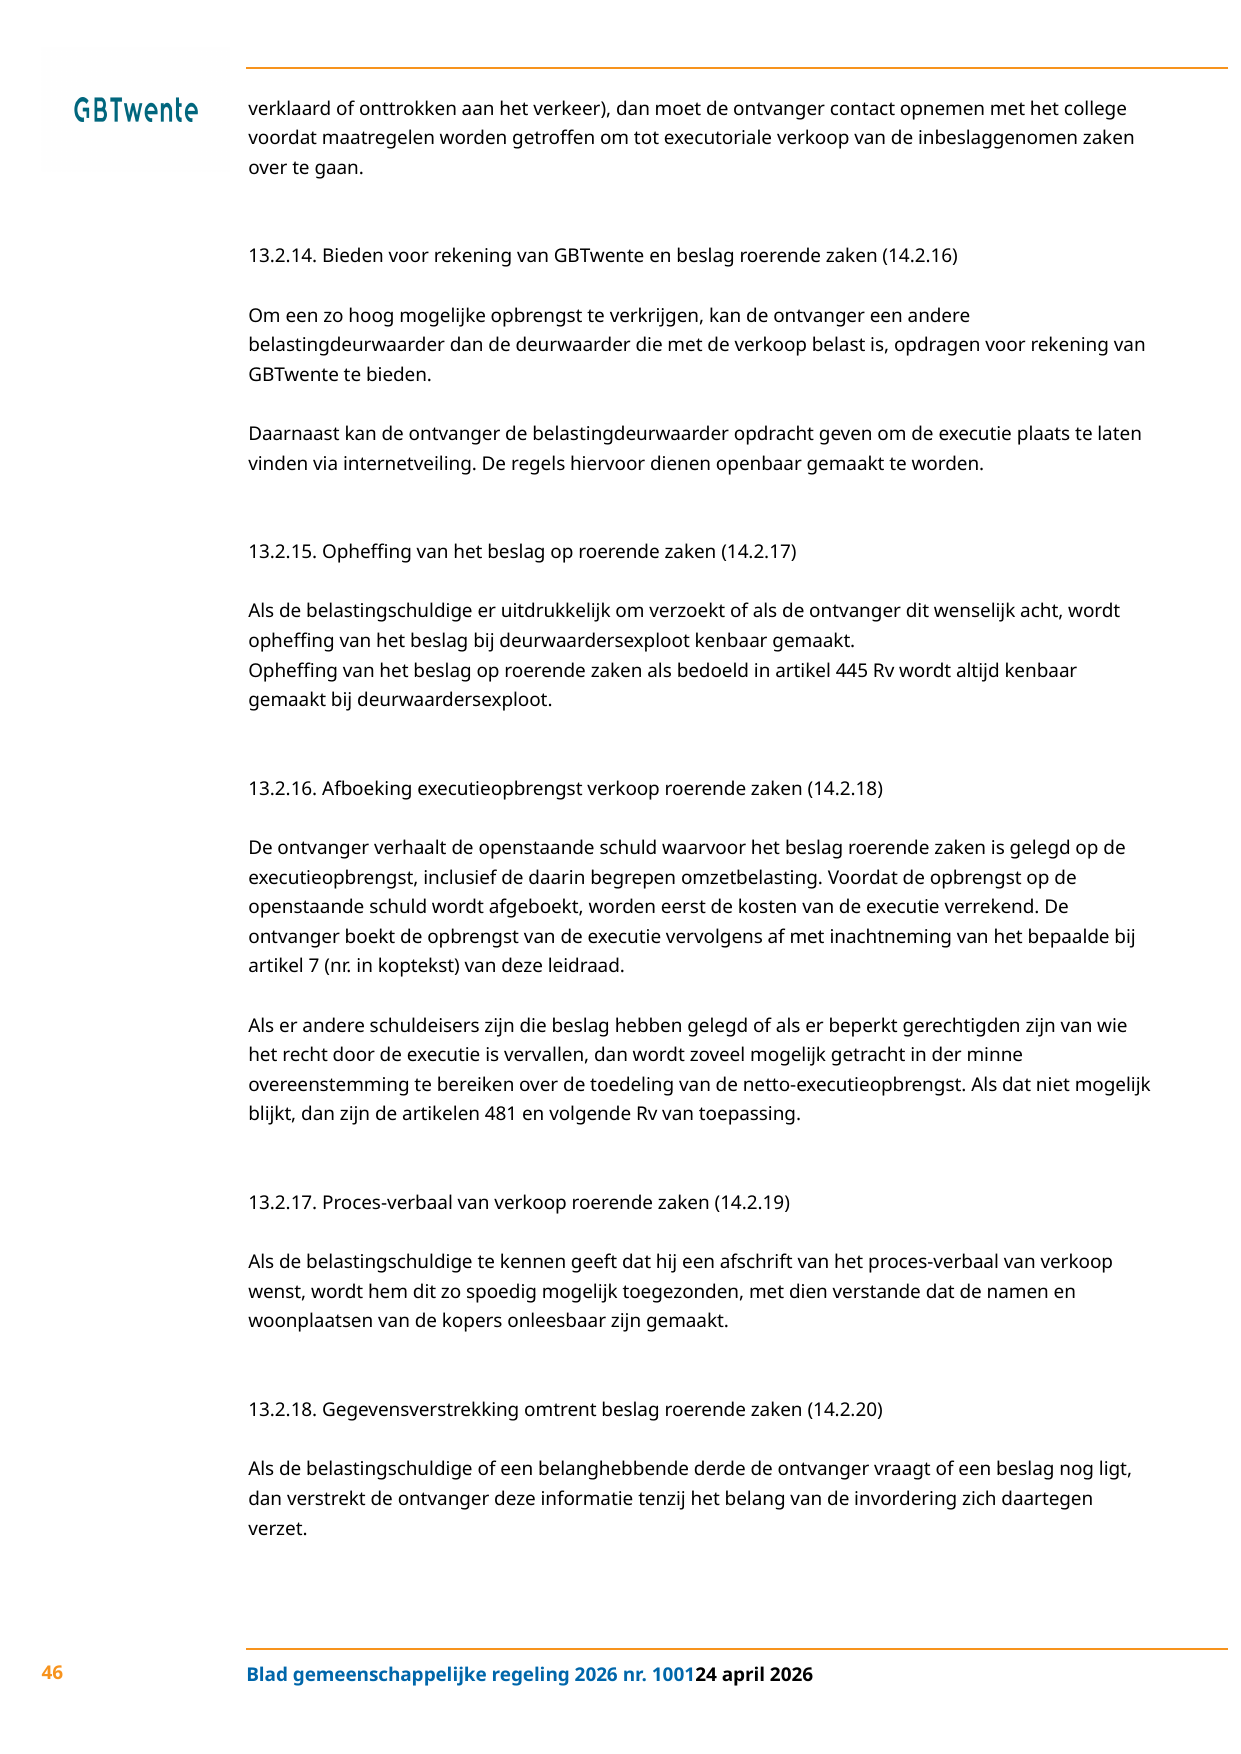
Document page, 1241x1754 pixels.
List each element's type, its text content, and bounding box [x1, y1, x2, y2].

text Als de belastingschuldige er uitdrukkelijk om verzoekt of als de ontvanger dit wenselijk acht, wordt opheffing van het beslag bij deurwaardersexploot kenbaar gemaakt. [248, 598, 1152, 653]
text Opheffing van het beslag op roerende zaken als bedoeld in artikel 445 Rv wordt altijd kenbaar gemaakt bij deurwaardersexploot. [248, 657, 1152, 712]
text 13.2.15. Opheffing van het beslag op roerende zaken (14.2.17) [248, 538, 1152, 564]
text Om een zo hoog mogelijke opbrengst te verkrijgen, kan de ontvanger een andere belastingdeurwaarder dan de deurwaarder die met de verkoop belast is, opdragen voor rekening van GBTwente te bieden. [248, 302, 1152, 387]
text 13.2.14. Bieden voor rekening van GBTwente en beslag roerende zaken (14.2.16) [248, 243, 1152, 268]
picture [41, 47, 231, 172]
text Als de belastingschuldige of een belanghebbende derde de ontvanger vraagt of een beslag nog ligt, dan verstrekt de ontvanger deze informatie tenzij het belang van de invordering zich daartegen verzet. [248, 1456, 1152, 1541]
text verklaard of onttrokken aan het verkeer), dan moet de ontvanger contact opnemen met het college voordat maatregelen worden getroffen om tot executoriale verkoop van de inbeslaggenomen zaken over te gaan. [248, 95, 1152, 180]
text Als er andere schuldeisers zijn die beslag hebben gelegd of als er beperkt gerechtigden zijn van wie het recht door de executie is vervallen, dan wordt zoveel mogelijk getracht in der minne overeenstemming te bereiken over de toedeling van de netto-executieopbrengst. Als dat niet mogelijk blijkt, dan zijn de artikelen 481 en volgende Rv van toepassing. [248, 1012, 1152, 1126]
text Als de belastingschuldige te kennen geeft dat hij een afschrift van het proces-verbaal van verkoop wenst, wordt hem dit zo spoedig mogelijk toegezonden, met dien verstande dat de namen en woonplaatsen van de kopers onleesbaar zijn gemaakt. [248, 1248, 1152, 1333]
text 13.2.16. Afboeking executieopbrengst verkoop roerende zaken (14.2.18) [248, 775, 1152, 801]
text 13.2.17. Proces-verbaal van verkoop roerende zaken (14.2.19) [248, 1189, 1152, 1215]
text Daarnaast kan de ontvanger de belastingdeurwaarder opdracht geven om de executie plaats te laten vinden via internetveiling. De regels hiervoor dienen openbaar gemaakt te worden. [248, 420, 1152, 476]
text 13.2.18. Gegevensverstrekking omtrent beslag roerende zaken (14.2.20) [248, 1396, 1152, 1422]
text De ontvanger verhaalt de openstaande schuld waarvoor het beslag roerende zaken is gelegd op de executieopbrengst, inclusief de daarin begrepen omzetbelasting. Voordat de opbrengst op de openstaande schuld wordt afgeboekt, worden eerst de kosten van de executie verrekend. De ontvanger boekt de opbrengst van de executie vervolgens af met inachtneming van het bepaalde bij artikel 7 (nr. in koptekst) van deze leidraad. [248, 834, 1152, 978]
